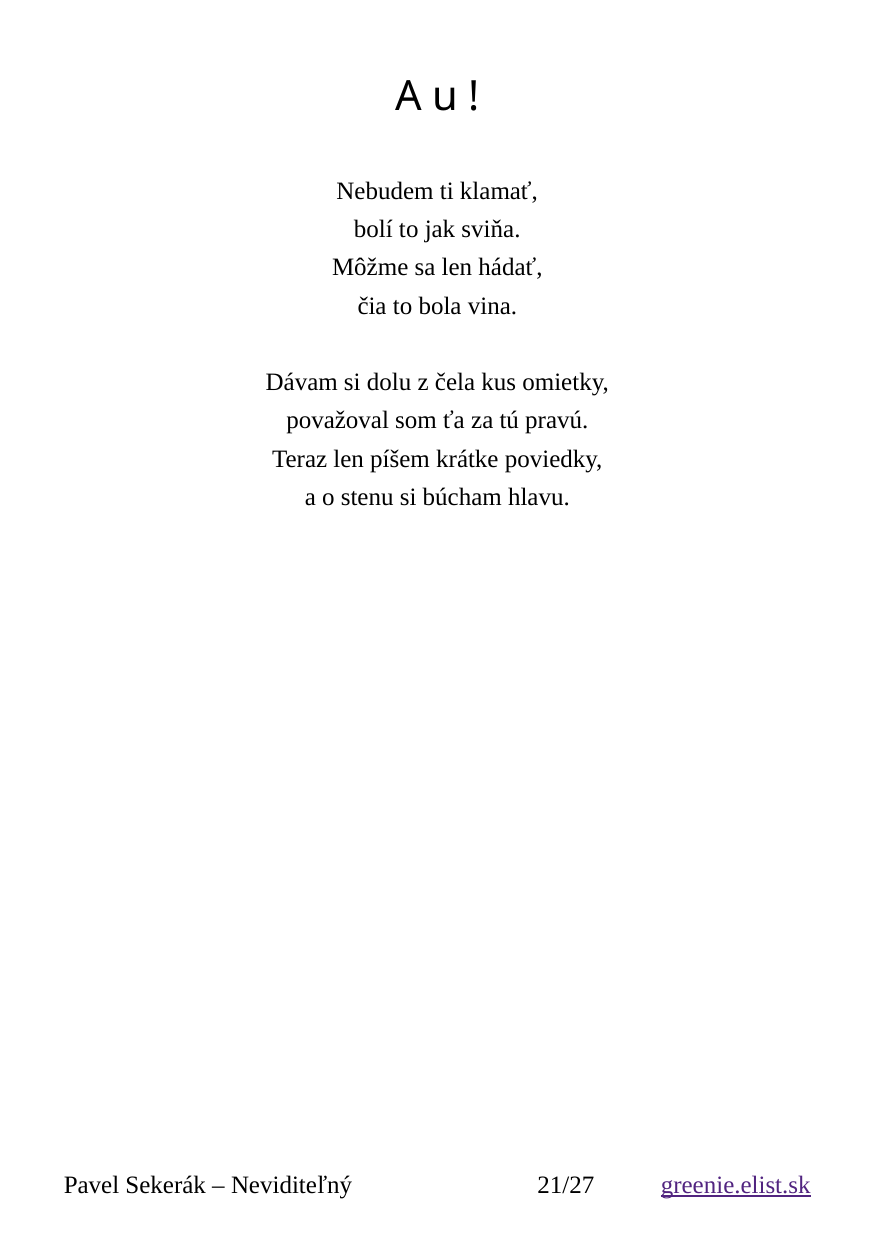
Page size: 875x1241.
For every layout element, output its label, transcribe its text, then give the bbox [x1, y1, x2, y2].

subtitle Au! [41, 66, 833, 123]
text Môžme sa len hádať, [41, 252, 833, 281]
text a o stenu si búcham hlavu. [41, 482, 833, 511]
text čia to bola vina. [41, 291, 833, 319]
text Dávam si dolu z čela kus omietky, [41, 367, 833, 396]
text Teraz len píšem krátke poviedky, [41, 444, 833, 472]
text považoval som ťa za tú pravú. [41, 405, 833, 434]
text Nebudem ti klamať, [41, 176, 833, 205]
text bolí to jak sviňa. [41, 214, 833, 243]
